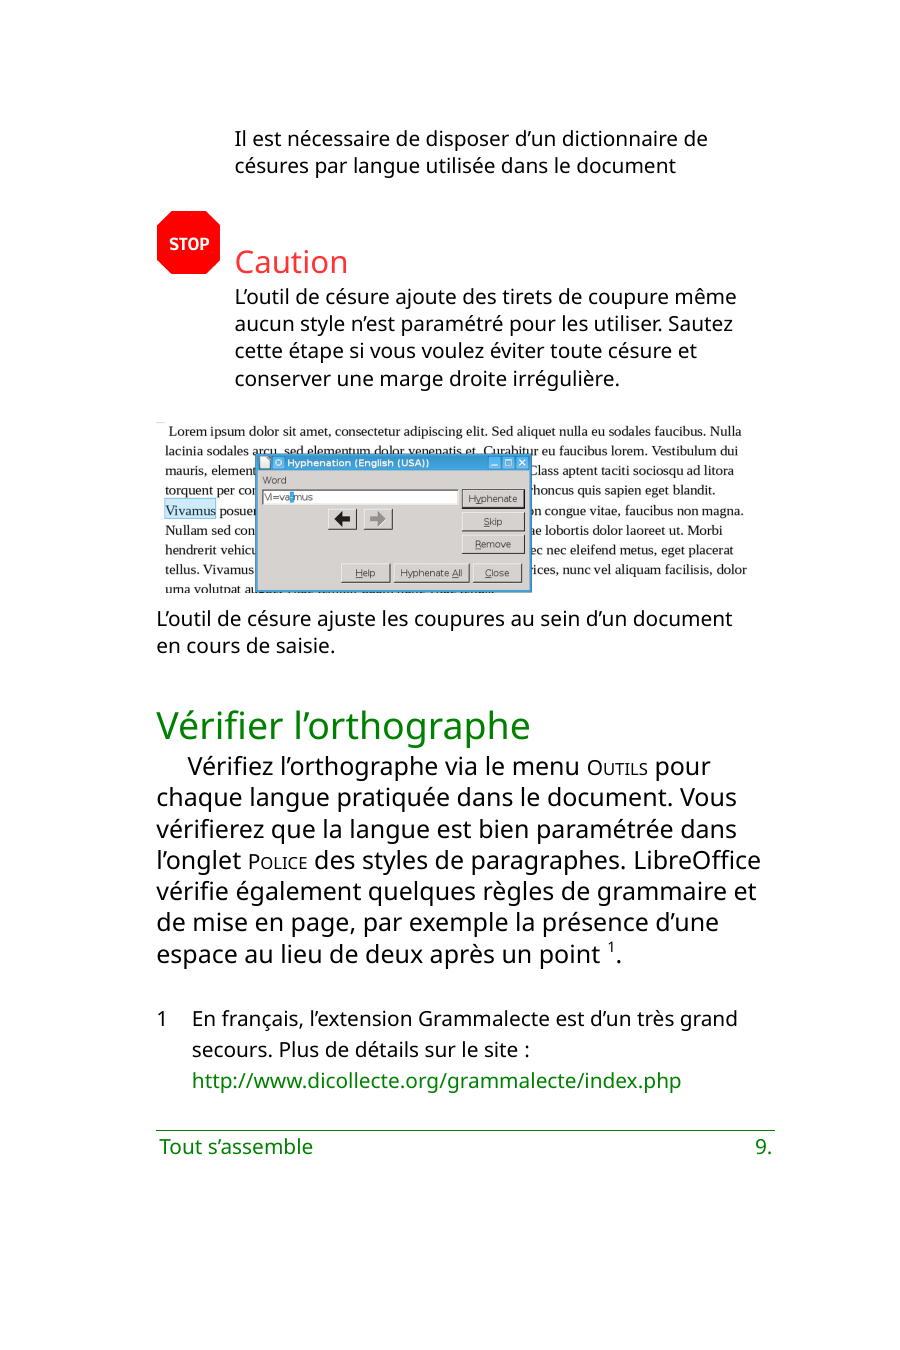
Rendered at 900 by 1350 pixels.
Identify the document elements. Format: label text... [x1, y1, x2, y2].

text L’outil de césure ajoute des tirets de coupure même aucun style n’est paramétré pour les utiliser. Sautez cette étape si vous voulez éviter toute césure et conserver une marge droite irrégulière. [234, 283, 775, 391]
picture [157, 211, 220, 274]
text Il est nécessaire de disposer d’un dictionnaire de césures par langue utilisée dans le document [234, 125, 775, 179]
picture [156, 422, 749, 593]
table_cell L’outil de césure ajuste les coupures au sein d’un document en cours de saisie. [156, 597, 753, 659]
text Vérifiez l’orthographe via le menu Outils pour chaque langue pratiquée dans le document. Vous vérifierez que la langue est bien paramétrée dans l’onglet Police des styles de paragraphes. LibreOffice vérifie également quelques règles de grammaire et de mise en page, par exemple la présence d’une espace au lieu de deux après un point . [156, 751, 775, 969]
text En français, l’extension Grammalecte est d’un très grand secours. Plus de détails sur le site : http://www.dicollecte.org/grammalecte/index.php [156, 1001, 775, 1095]
table_header [156, 423, 753, 597]
subtitle Vérifier l’orthographe [156, 699, 775, 751]
list Caution [156, 210, 775, 283]
